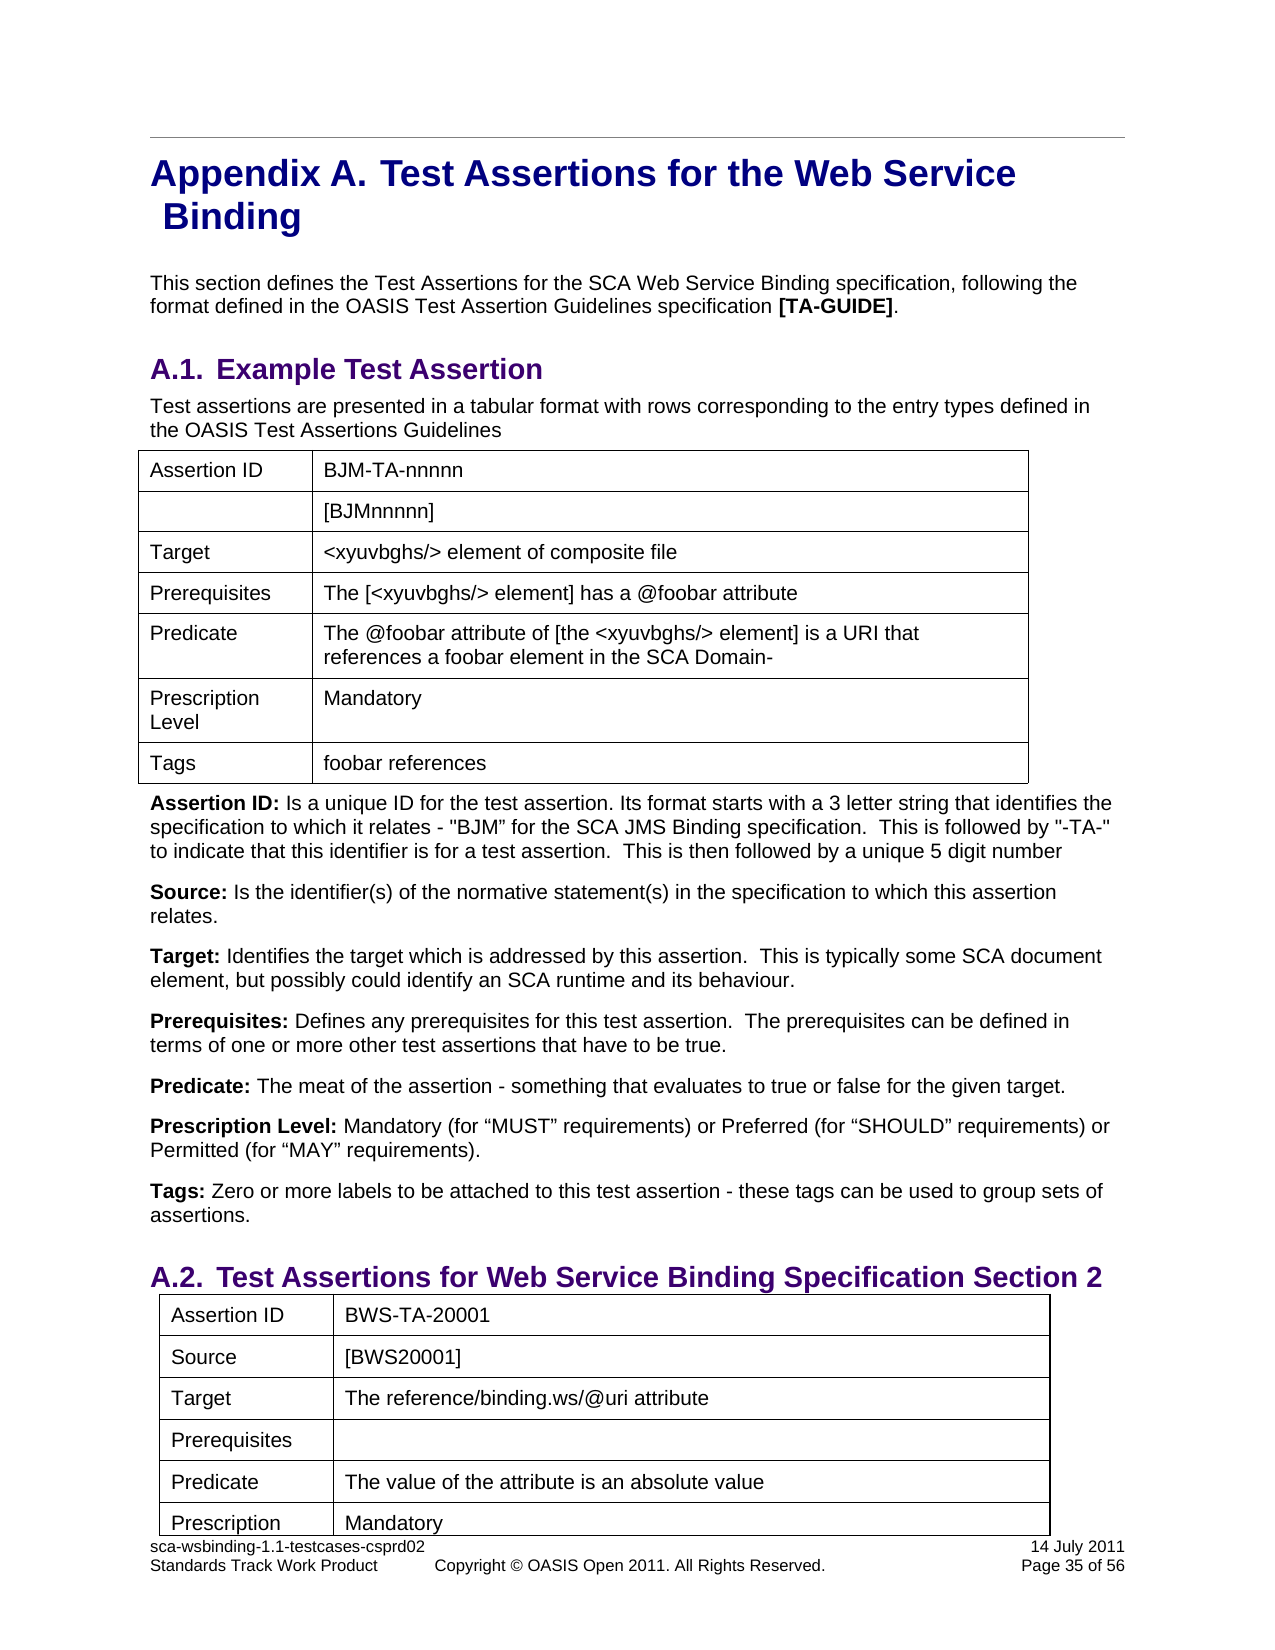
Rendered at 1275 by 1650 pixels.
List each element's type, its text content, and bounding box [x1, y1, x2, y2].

table_cell Mandatory [334, 1503, 1049, 1535]
table_cell Mandatory [313, 679, 1028, 742]
table_header Assertion ID [160, 1295, 333, 1335]
table_cell The value of the attribute is an absolute value [334, 1461, 1049, 1502]
text Predicate: The meat of the assertion - something that evaluates to true or false for the given target. [150, 1073, 1125, 1097]
text Target: Identifies the target which is addressed by this assertion. This is typically some SCA document element, but possibly could identify an SCA runtime and its behaviour. [150, 944, 1125, 992]
table_cell Tags [139, 743, 312, 783]
table_cell Prerequisites [160, 1420, 333, 1460]
text Test assertions are presented in a tabular format with rows corresponding to the entry types defined in the OASIS Test Assertions Guidelines [150, 393, 1125, 441]
text Assertion ID: Is a unique ID for the test assertion. Its format starts with a 3 letter string that identifies the specification to which it relates - "BJM” for the SCA JMS Binding specification. This is followed by "-TA-" to indicate that this identifier is for a test assertion. This is then followed by a unique 5 digit number [150, 791, 1125, 863]
table_cell Target [139, 532, 312, 572]
text Source: Is the identifier(s) of the normative statement(s) in the specification to which this assertion relates. [150, 880, 1125, 928]
subtitle Test Assertions for the Web Service Binding [150, 138, 1125, 237]
table_header BWS-TA-20001 [334, 1295, 1049, 1335]
table_cell Target [160, 1378, 333, 1418]
table_header Assertion ID [139, 451, 312, 491]
text Prerequisites: Defines any prerequisites for this test assertion. The prerequisites can be defined in terms of one or more other test assertions that have to be true. [150, 1009, 1125, 1057]
subtitle Test Assertions for Web Service Binding Specification Section 2 [150, 1260, 1125, 1293]
table_cell Predicate [160, 1461, 333, 1502]
table_cell Prerequisites [139, 573, 312, 613]
table_cell The [<xyuvbghs/> element] has a @foobar attribute [313, 573, 1028, 613]
table_cell Source [160, 1336, 333, 1377]
text Prescription Level: Mandatory (for “MUST” requirements) or Preferred (for “SHOULD” requirements) or Permitted (for “MAY” requirements). [150, 1114, 1125, 1162]
table_cell Prescription Level [139, 679, 312, 742]
table_cell foobar references [313, 743, 1028, 783]
table_cell [BWS20001] [334, 1336, 1049, 1377]
table_cell The reference/binding.ws/@uri attribute [334, 1378, 1049, 1418]
subtitle Example Test Assertion [150, 352, 1125, 385]
table_cell [139, 492, 312, 531]
table_header BJM-TA-nnnnn [313, 451, 1028, 491]
table_cell The @foobar attribute of [the <xyuvbghs/> element] is a URI that references a foobar element in the SCA Domain- [313, 614, 1028, 677]
text This section defines the Test Assertions for the SCA Web Service Binding specification, following the format defined in the OASIS Test Assertion Guidelines specification [TA-GUIDE]. [150, 270, 1125, 318]
table_cell [BJMnnnnn] [313, 492, 1028, 531]
table_cell Predicate [139, 614, 312, 677]
table_cell Prescription [160, 1503, 333, 1535]
table_cell [334, 1420, 1049, 1460]
table_cell <xyuvbghs/> element of composite file [313, 532, 1028, 572]
text Tags: Zero or more labels to be attached to this test assertion - these tags can be used to group sets of assertions. [150, 1179, 1125, 1227]
